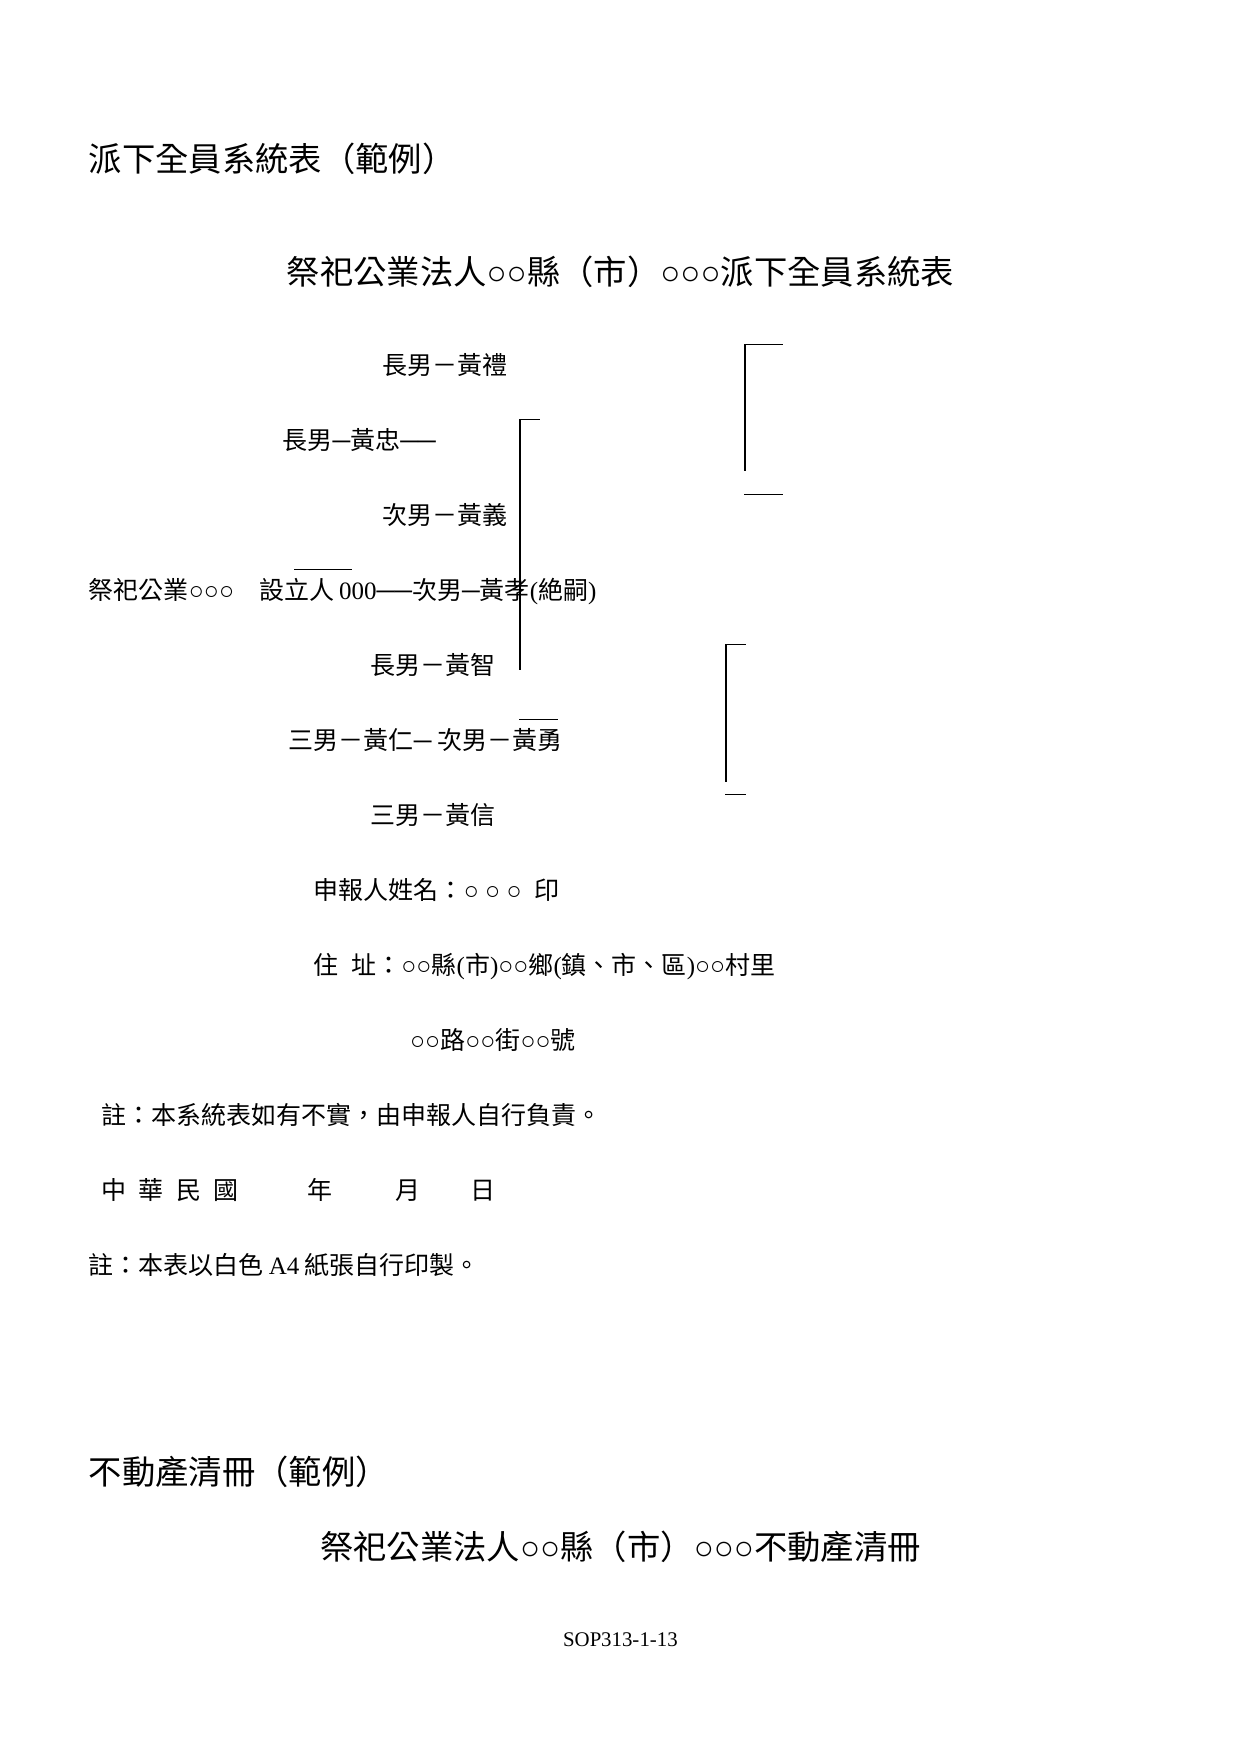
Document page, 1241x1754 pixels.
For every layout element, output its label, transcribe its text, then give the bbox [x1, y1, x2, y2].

text 住 址：○○縣(市)○○鄉(鎮、市、區)○○村里 [89, 944, 1152, 982]
text [746, 344, 1152, 382]
text 長男－黃智 [89, 644, 725, 682]
text [521, 494, 1152, 532]
text ○○路○○街○○號 [89, 1019, 1152, 1057]
text 祭祀公業○○○ 設立人000──次男─黃孝(絶嗣) [89, 569, 519, 607]
text 長男─黃忠── [89, 419, 519, 457]
text [727, 644, 1152, 682]
text 申報人姓名：○ ○ ○ 印 [89, 869, 1152, 907]
text 祭祀公業法人○○縣（市）○○○不動產清冊 [89, 1507, 1152, 1582]
text 祭祀公業○○○ 設立人000──次男─黃孝(絶嗣) [521, 569, 1152, 607]
text 註：本表以白色A4紙張自行印製。 [89, 1244, 1152, 1282]
text 次男－黃義 [89, 494, 519, 532]
text 註：本系統表如有不實，由申報人自行負責。 [89, 1094, 1152, 1132]
text [521, 419, 744, 457]
text 祭祀公業法人○○縣（市）○○○派下全員系統表 [89, 232, 1152, 307]
text 中 華 民 國 年 月 日 [89, 1169, 1152, 1207]
text 不動產清冊（範例） [89, 1432, 1152, 1507]
text 三男－黃信 [89, 794, 1152, 832]
text 三男－黃仁─ 次男－黃勇 [89, 719, 725, 757]
text [727, 719, 1152, 757]
text [746, 419, 1152, 457]
text 派下全員系統表（範例） [89, 119, 1152, 194]
text 長男－黃禮 [89, 344, 744, 382]
